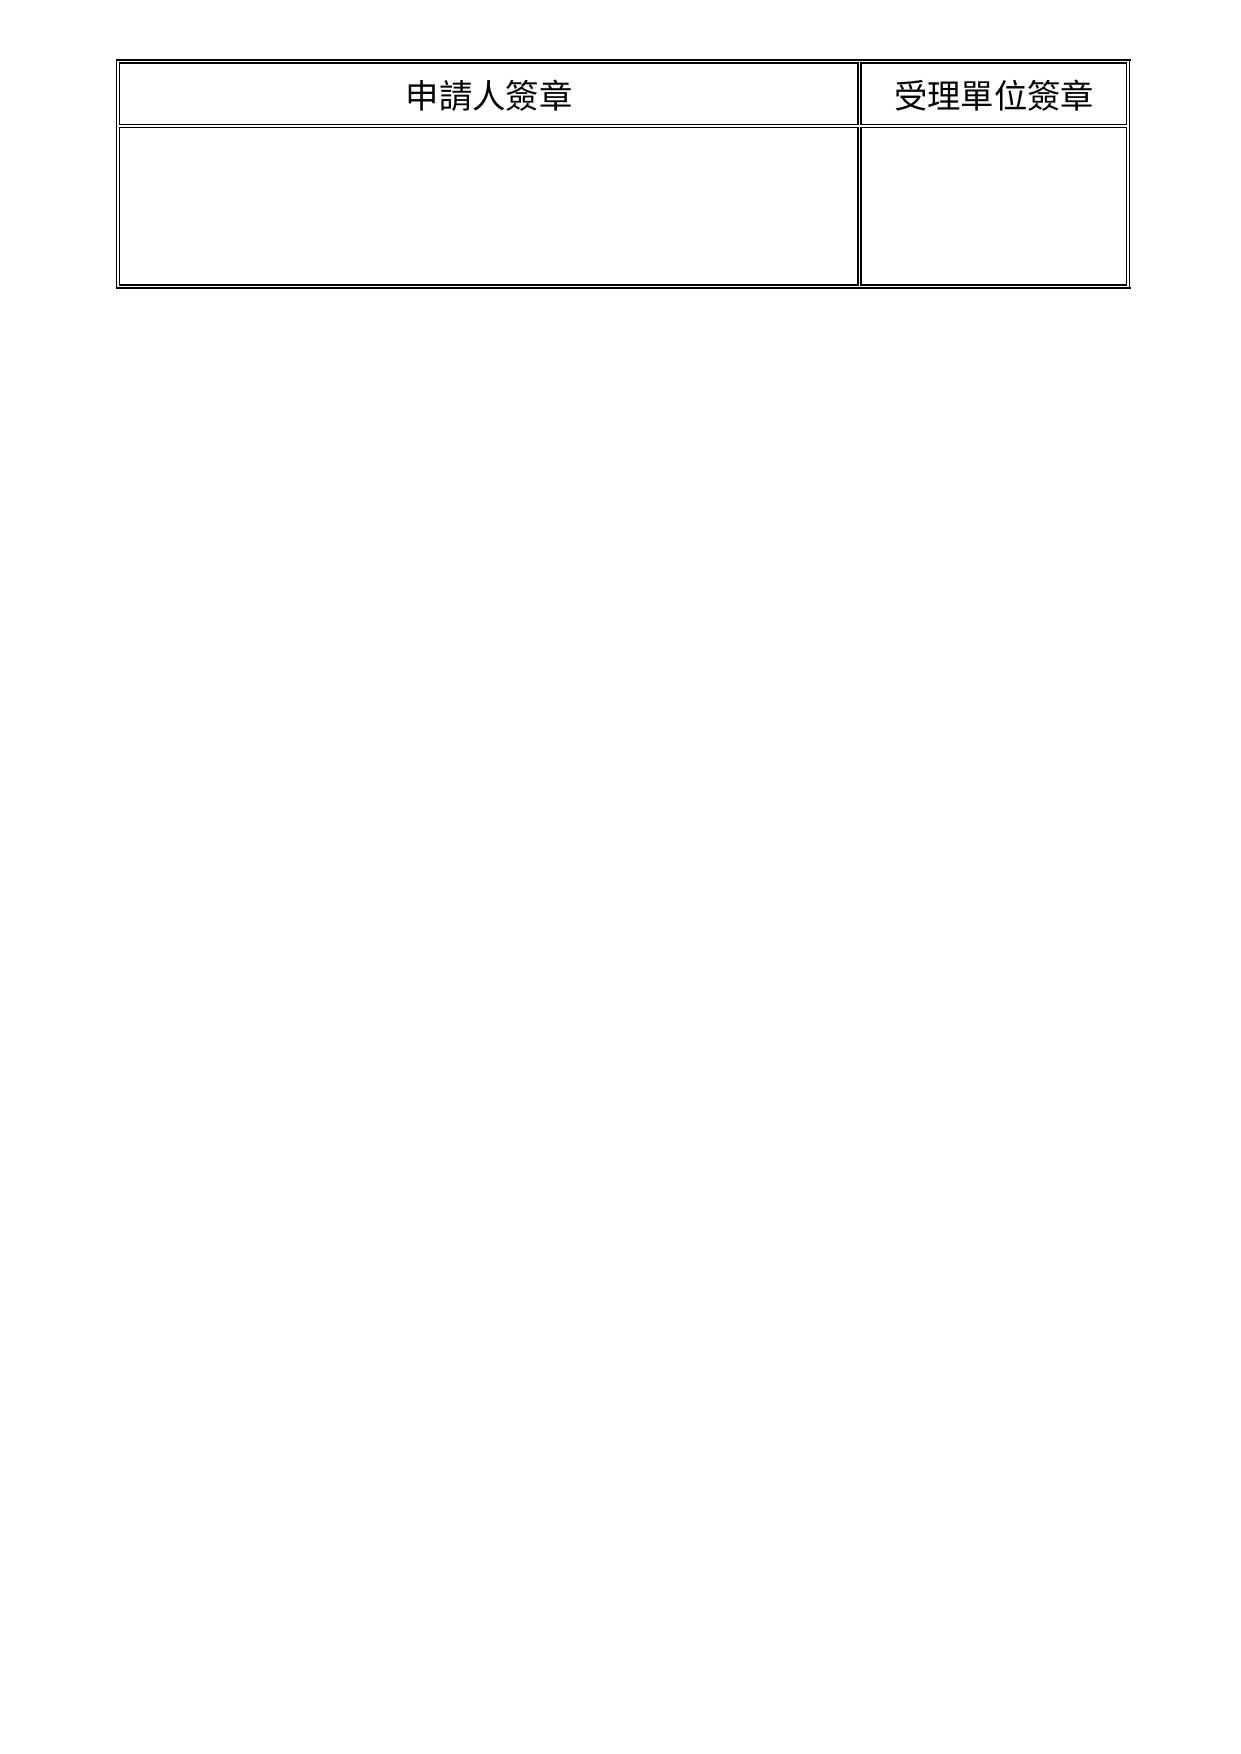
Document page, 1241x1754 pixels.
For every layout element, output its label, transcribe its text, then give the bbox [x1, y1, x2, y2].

table_cell [862, 128, 1126, 284]
table_cell 受理單位簽章 [862, 64, 1126, 123]
table_cell 申請人簽章 [120, 64, 857, 123]
table_cell [120, 128, 857, 284]
